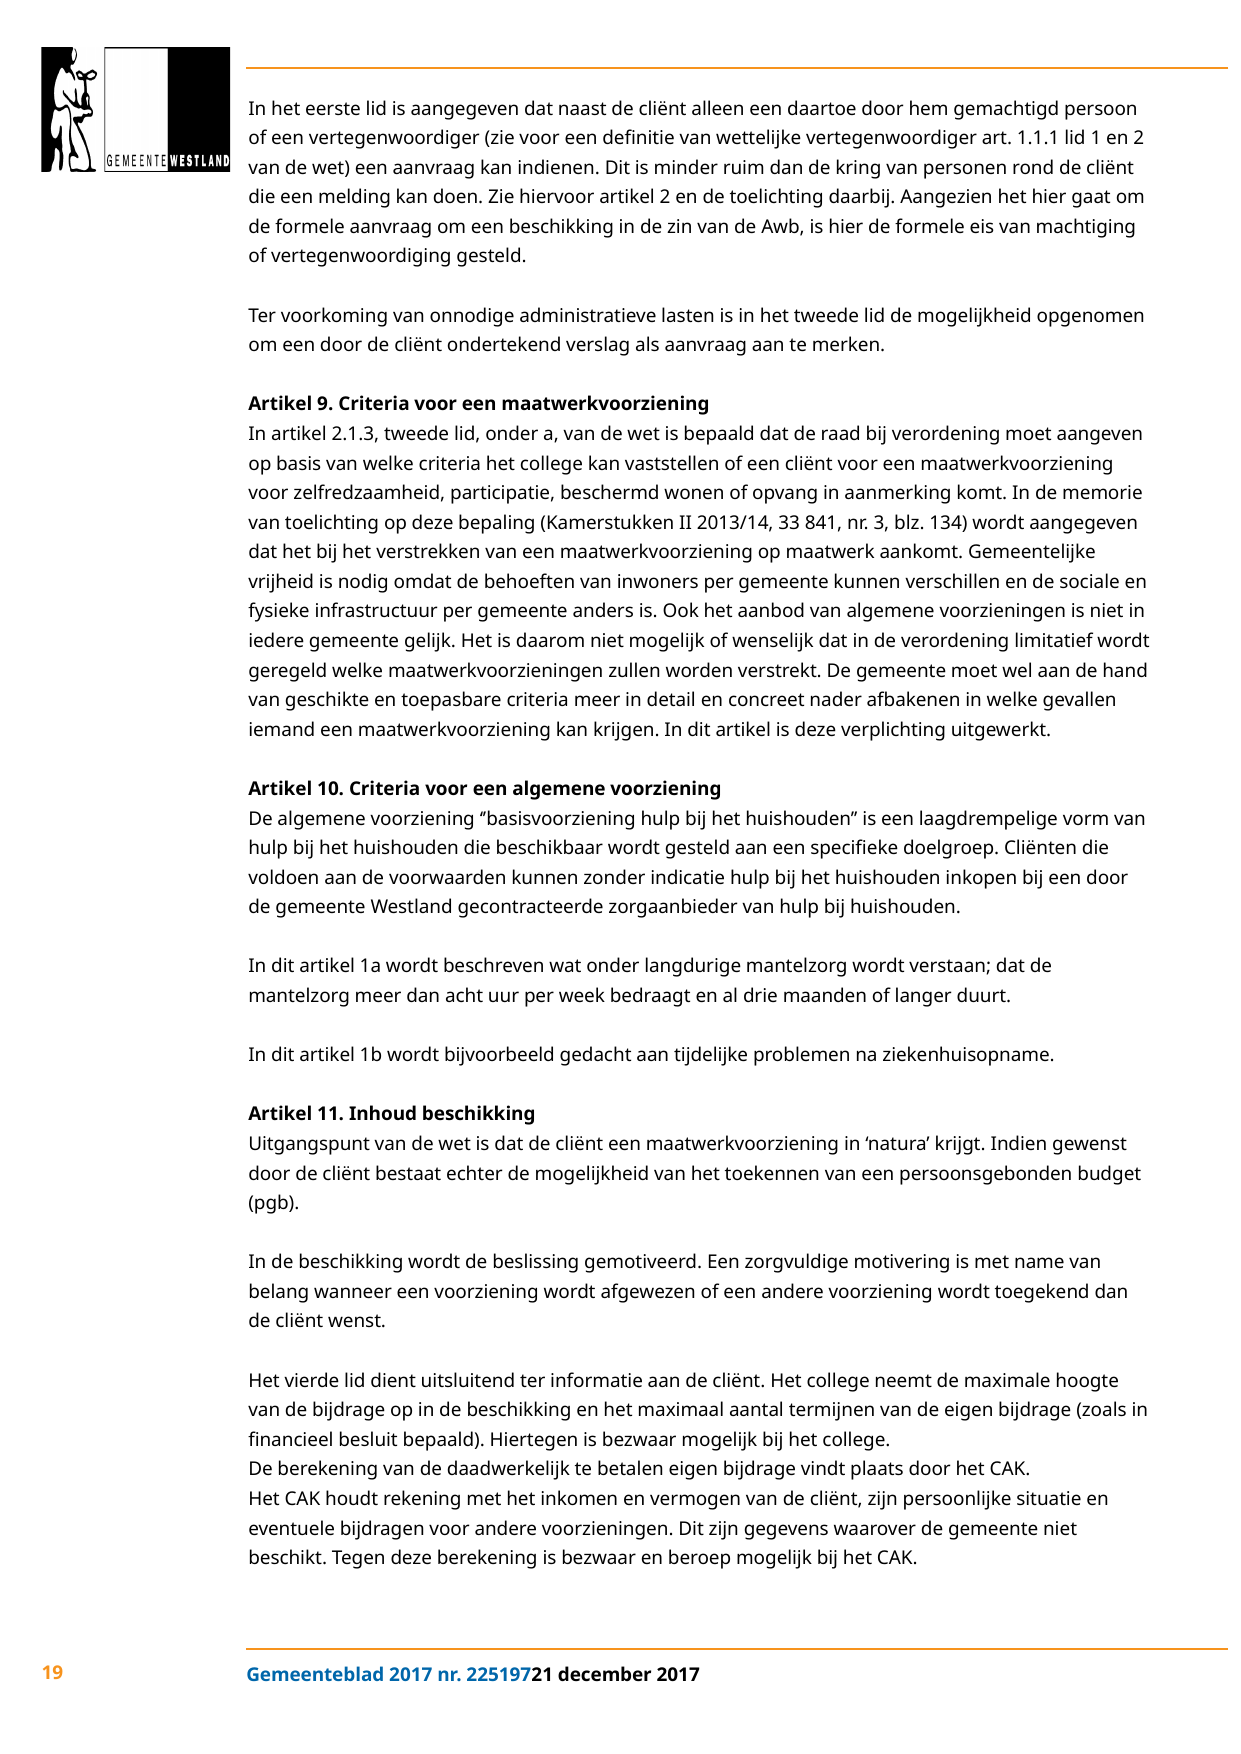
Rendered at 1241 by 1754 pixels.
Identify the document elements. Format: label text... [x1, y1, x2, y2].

text Het vierde lid dient uitsluitend ter informatie aan de cliënt. Het college neemt de maximale hoogte van de bijdrage op in de beschikking en het maximaal aantal termijnen van de eigen bijdrage (zoals in financieel besluit bepaald). Hiertegen is bezwaar mogelijk bij het college. [248, 1367, 1152, 1452]
text Het CAK houdt rekening met het inkomen en vermogen van de cliënt, zijn persoonlijke situatie en eventuele bijdragen voor andere voorzieningen. Dit zijn gegevens waarover de gemeente niet beschikt. Tegen deze berekening is bezwaar en beroep mogelijk bij het CAK. [248, 1485, 1152, 1570]
text De algemene voorziening ‘’basisvoorziening hulp bij het huishouden’’ is een laagdrempelige vorm van hulp bij het huishouden die beschikbaar wordt gesteld aan een specifieke doelgroep. Cliënten die voldoen aan de voorwaarden kunnen zonder indicatie hulp bij het huishouden inkopen bij een door de gemeente Westland gecontracteerde zorgaanbieder van hulp bij huishouden. [248, 805, 1152, 919]
text Uitgangspunt van de wet is dat de cliёnt een maatwerkvoorziening in ‘natura’ krijgt. Indien gewenst door de cliёnt bestaat echter de mogelijkheid van het toekennen van een persoonsgebonden budget (pgb). [248, 1130, 1152, 1215]
text In dit artikel 1a wordt beschreven wat onder langdurige mantelzorg wordt verstaan; dat de mantelzorg meer dan acht uur per week bedraagt en al drie maanden of langer duurt. [248, 953, 1152, 1008]
text In het eerste lid is aangegeven dat naast de cliënt alleen een daartoe door hem gemachtigd persoon of een vertegenwoordiger (zie voor een definitie van wettelijke vertegenwoordiger art. 1.1.1 lid 1 en 2 van de wet) een aanvraag kan indienen. Dit is minder ruim dan de kring van personen rond de cliënt die een melding kan doen. Zie hiervoor artikel 2 en de toelichting daarbij. Aangezien het hier gaat om de formele aanvraag om een beschikking in de zin van de Awb, is hier de formele eis van machtiging of vertegenwoordiging gesteld. [248, 95, 1152, 268]
text In dit artikel 1b wordt bijvoorbeeld gedacht aan tijdelijke problemen na ziekenhuisopname. [248, 1041, 1152, 1067]
text Artikel 11. Inhoud beschikking [248, 1101, 1152, 1126]
text Ter voorkoming van onnodige administratieve lasten is in het tweede lid de mogelijkheid opgenomen om een door de cliënt ondertekend verslag als aanvraag aan te merken. [248, 302, 1152, 357]
text Artikel 9. Criteria voor een maatwerkvoorziening [248, 391, 1152, 416]
text In de beschikking wordt de beslissing gemotiveerd. Een zorgvuldige motivering is met name van belang wanneer een voorziening wordt afgewezen of een andere voorziening wordt toegekend dan de cliënt wenst. [248, 1248, 1152, 1333]
text Artikel 10. Criteria voor een algemene voorziening [248, 775, 1152, 801]
picture [41, 47, 231, 172]
text In artikel 2.1.3, tweede lid, onder a, van de wet is bepaald dat de raad bij verordening moet aangeven op basis van welke criteria het college kan vaststellen of een cliënt voor een maatwerkvoorziening voor zelfredzaamheid, participatie, beschermd wonen of opvang in aanmerking komt. In de memorie van toelichting op deze bepaling (Kamerstukken II 2013/14, 33 841, nr. 3, blz. 134) wordt aangegeven dat het bij het verstrekken van een maatwerkvoorziening op maatwerk aankomt. Gemeentelijke vrijheid is nodig omdat de behoeften van inwoners per gemeente kunnen verschillen en de sociale en fysieke infrastructuur per gemeente anders is. Ook het aanbod van algemene voorzieningen is niet in iedere gemeente gelijk. Het is daarom niet mogelijk of wenselijk dat in de verordening limitatief wordt geregeld welke maatwerkvoorzieningen zullen worden verstrekt. De gemeente moet wel aan de hand van geschikte en toepasbare criteria meer in detail en concreet nader afbakenen in welke gevallen iemand een maatwerkvoorziening kan krijgen. In dit artikel is deze verplichting uitgewerkt. [248, 420, 1152, 742]
text De berekening van de daadwerkelijk te betalen eigen bijdrage vindt plaats door het CAK. [248, 1456, 1152, 1481]
